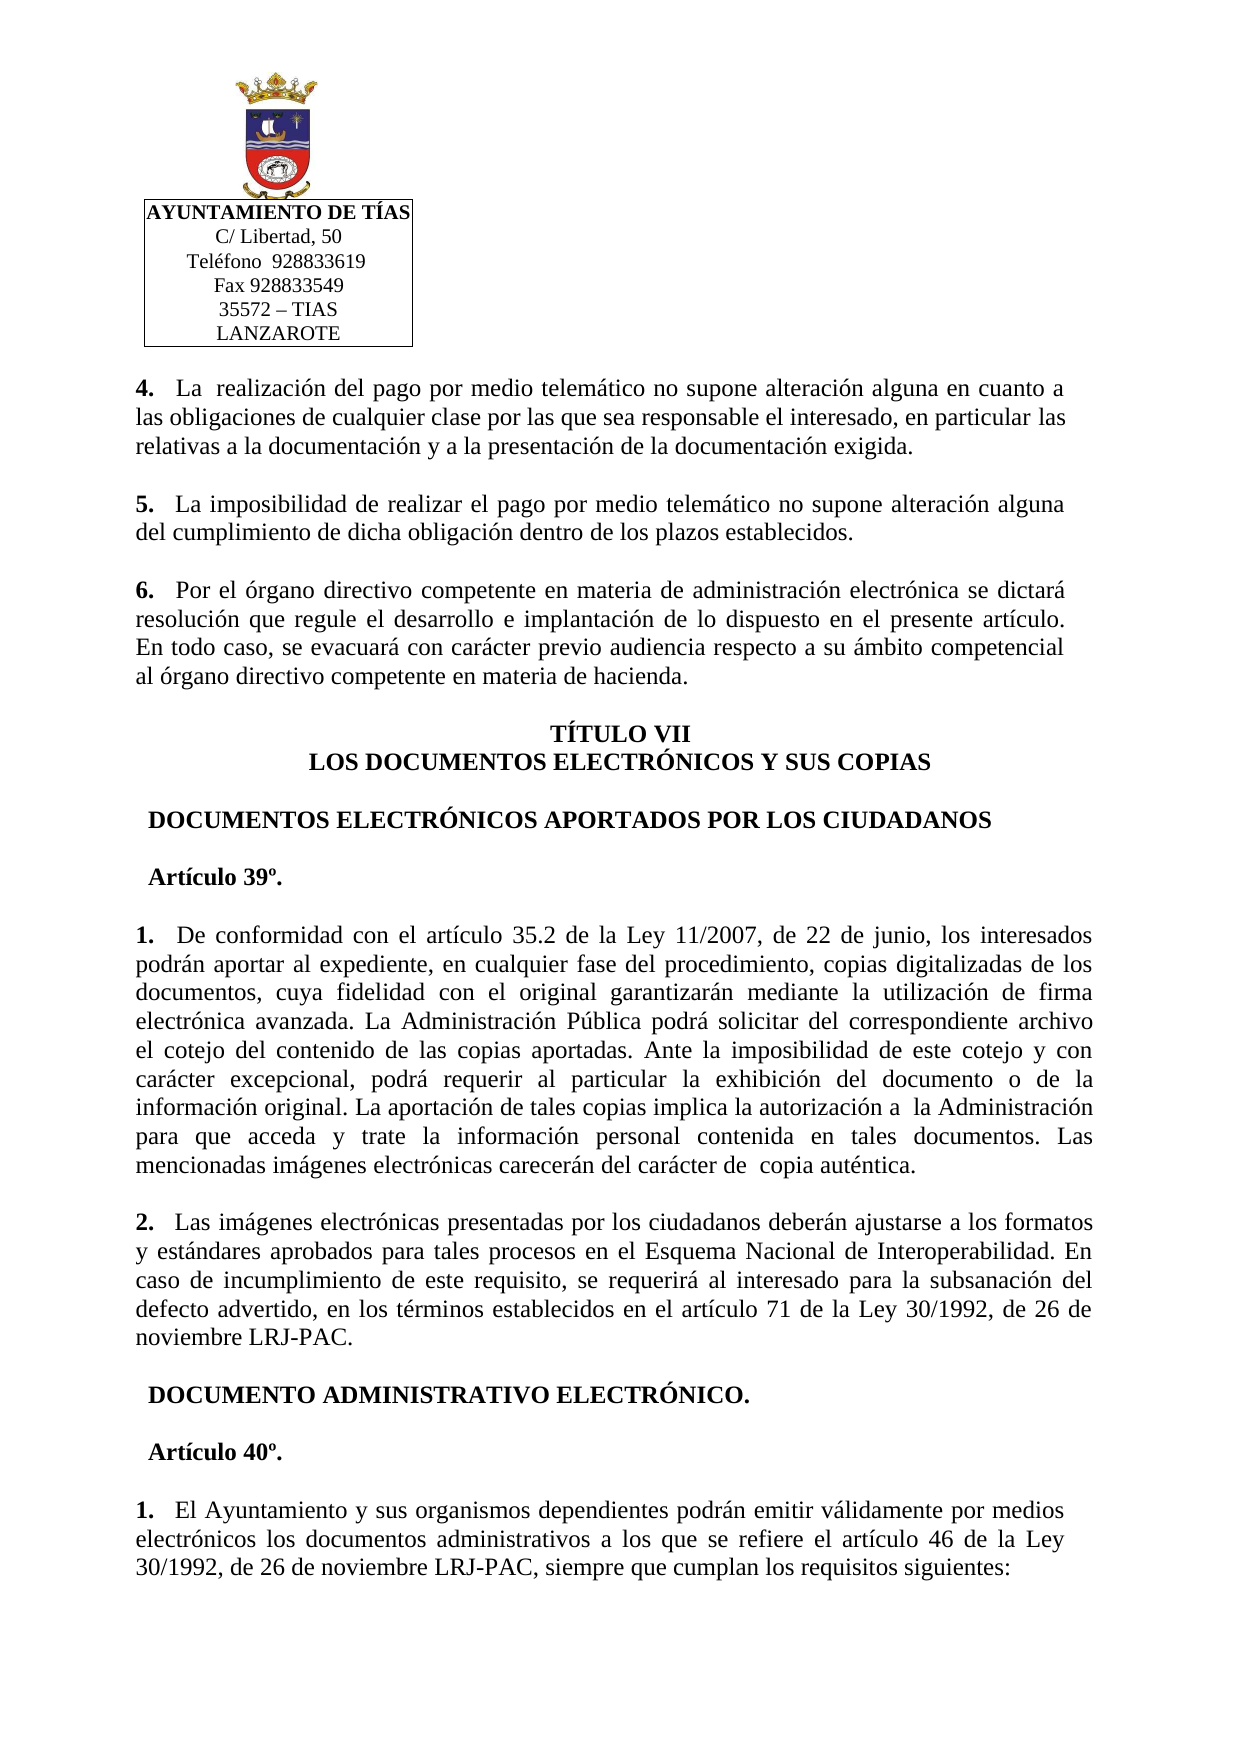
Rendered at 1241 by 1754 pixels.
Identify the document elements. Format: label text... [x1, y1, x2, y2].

list El Ayuntamiento y sus organismos dependientes podrán emitir válidamente por medios electrónicos los documentos administrativos a los que se refiere el artículo 46 de la Ley 30/1992, de 26 de noviembre LRJ-PAC, siempre que cumplan los requisitos siguientes: [135, 1495, 1066, 1581]
list De conformidad con el artículo 35.2 de la Ley 11/2007, de 22 de junio, los interesados podrán aportar al expediente, en cualquier fase del procedimiento, copias digitalizadas de los documentos, cuya fidelidad con el original garantizarán mediante la utilización de firma electrónica avanzada. La Administración Pública podrá solicitar del correspondiente archivo el cotejo del contenido de las copias aportadas. Ante la imposibilidad de este cotejo y con carácter excepcional, podrá requerir al particular la exhibición del documento o de la información original. La aportación de tales copias implica la autorización a la Administración para que acceda y trate la información personal contenida en tales documentos. Las mencionadas imágenes electrónicas carecerán del carácter de copia auténtica. [135, 920, 1093, 1179]
text TÍTULO VII [550, 719, 1105, 747]
text Artículo 40º. [148, 1437, 1105, 1466]
list Las imágenes electrónicas presentadas por los ciudadanos deberán ajustarse a los formatos y estándares aprobados para tales procesos en el Esquema Nacional de Interoperabilidad. En caso de incumplimiento de este requisito, se requerirá al interesado para la subsanación del defecto advertido, en los términos establecidos en el artículo 71 de la Ley 30/1992, de 26 de noviembre LRJ-PAC. [135, 1207, 1093, 1351]
list La imposibilidad de realizar el pago por medio telemático no supone alteración alguna del cumplimiento de dicha obligación dentro de los plazos establecidos. [135, 489, 1066, 546]
text DOCUMENTO ADMINISTRATIVO ELECTRÓNICO. [148, 1380, 1105, 1409]
text Artículo 39º. [148, 862, 1105, 891]
list Por el órgano directivo competente en materia de administración electrónica se dictará resolución que regule el desarrollo e implantación de lo dispuesto en el presente artículo. En todo caso, se evacuará con carácter previo audiencia respecto a su ámbito competencial al órgano directivo competente en materia de hacienda. [135, 575, 1066, 690]
text LOS DOCUMENTOS ELECTRÓNICOS Y SUS COPIAS DOCUMENTOS ELECTRÓNICOS APORTADOS POR LOS CIUDADANOS [148, 747, 1105, 834]
list La realización del pago por medio telemático no supone alteración alguna en cuanto a las obligaciones de cualquier clase por las que sea responsable el interesado, en particular las relativas a la documentación y a la presentación de la documentación exigida. [135, 373, 1066, 460]
